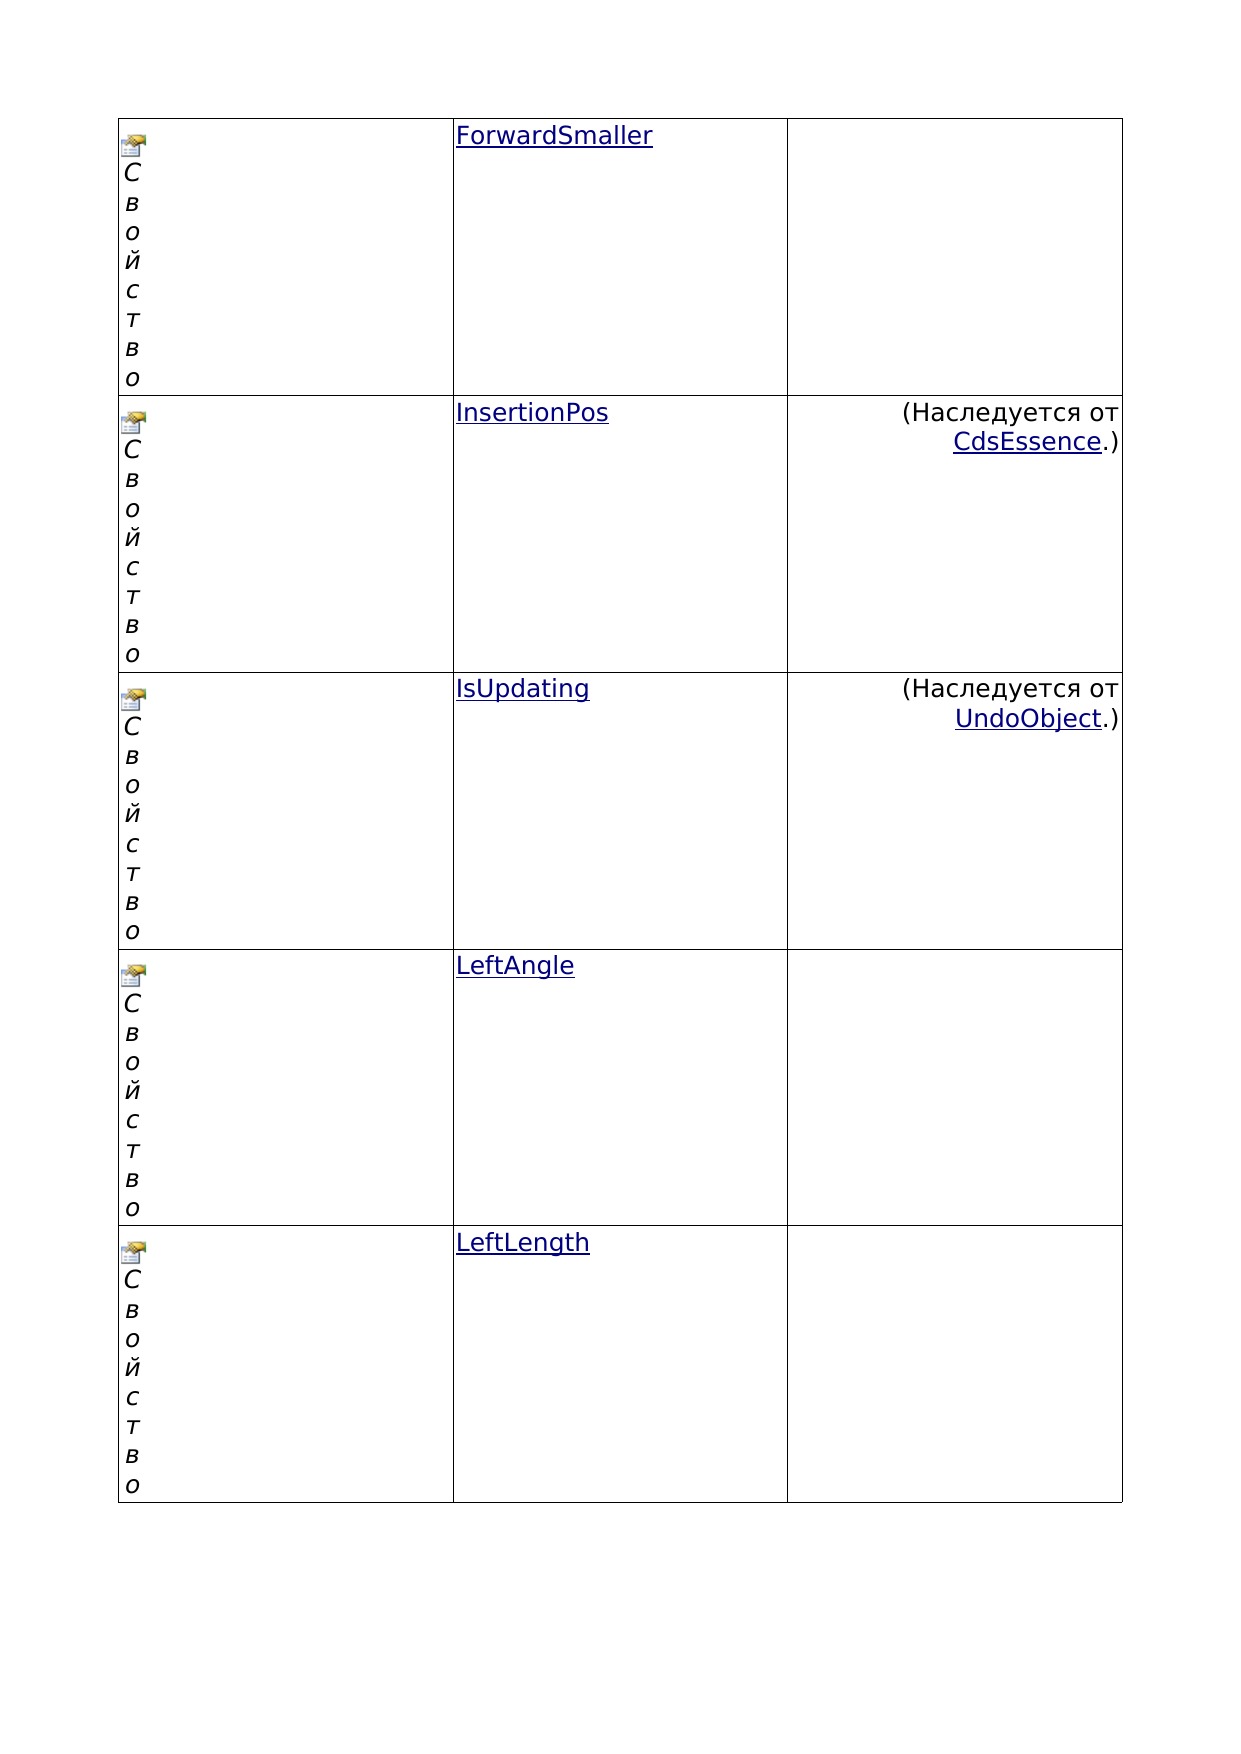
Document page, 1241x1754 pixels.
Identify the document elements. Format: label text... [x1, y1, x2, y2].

picture [121, 1240, 147, 1266]
table_cell [788, 950, 1122, 1225]
table_cell ForwardSmaller [454, 119, 787, 395]
picture [121, 133, 147, 159]
table_cell [119, 950, 453, 1225]
table_cell LeftLength [454, 1226, 787, 1502]
table_cell (Наследуется от CdsEssence.) [788, 396, 1122, 672]
table_cell [788, 119, 1122, 395]
table_cell [119, 119, 453, 395]
table_cell [119, 1226, 453, 1502]
table_cell IsUpdating [454, 673, 787, 948]
table_cell [119, 673, 453, 948]
picture [121, 687, 147, 713]
picture [121, 410, 147, 436]
table_cell LeftAngle [454, 950, 787, 1225]
table_cell (Наследуется от UndoObject.) [788, 673, 1122, 948]
table_cell InsertionPos [454, 396, 787, 672]
table_cell [119, 396, 453, 672]
table_cell [788, 1226, 1122, 1502]
picture [121, 963, 147, 989]
